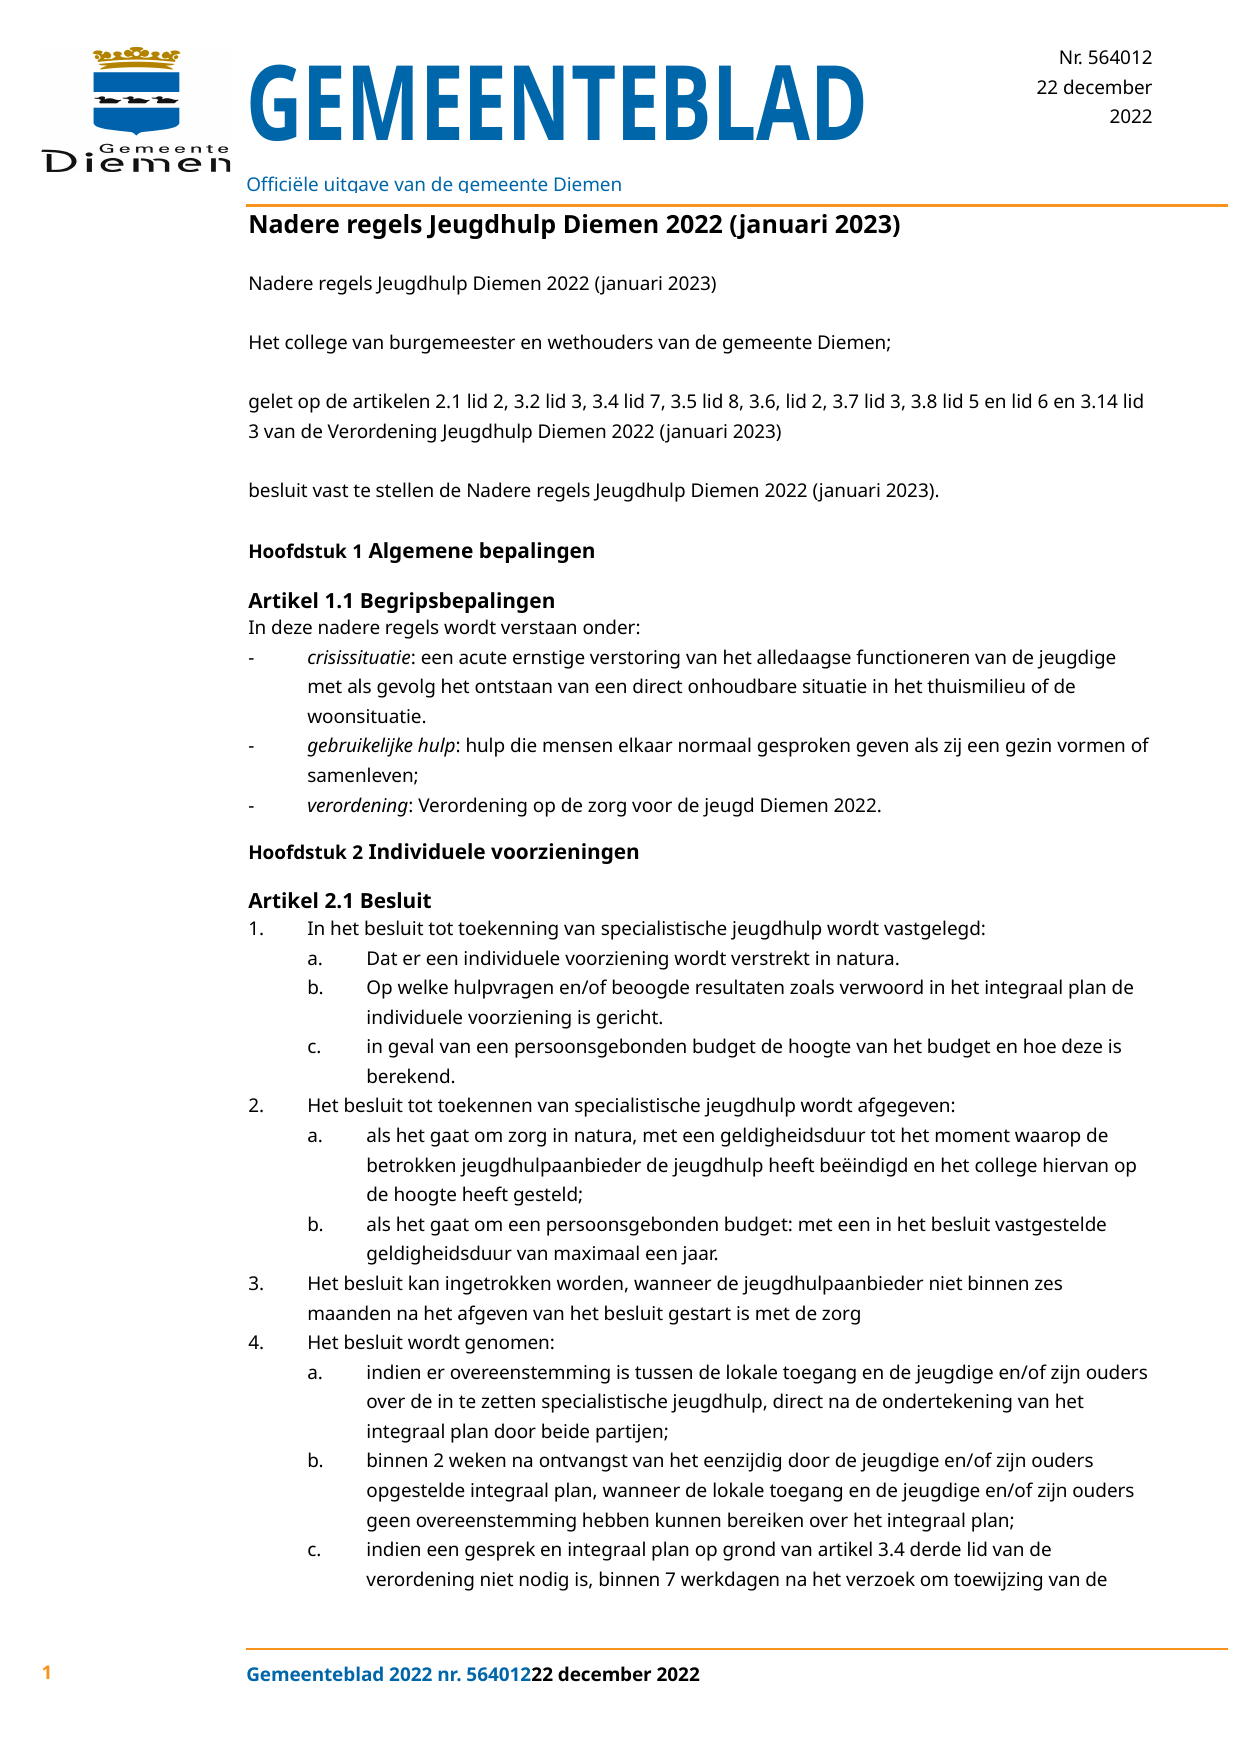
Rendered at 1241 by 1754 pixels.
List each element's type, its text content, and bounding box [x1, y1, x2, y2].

list In het besluit tot toekenning van specialistische jeugdhulp wordt vastgelegd: [248, 915, 1152, 941]
picture [41, 47, 231, 172]
list Op welke hulpvragen en/of beoogde resultaten zoals verwoord in het integraal plan de individuele voorziening is gericht. [307, 974, 1152, 1029]
text besluit vast te stellen de Nadere regels Jeugdhulp Diemen 2022 (januari 2023). [248, 477, 1152, 503]
text Nadere regels Jeugdhulp Diemen 2022 (januari 2023) [248, 270, 1152, 296]
list gebruikelijke hulp: hulp die mensen elkaar normaal gesproken geven als zij een gezin vormen of samenleven; [248, 733, 1152, 788]
list Dat er een individuele voorziening wordt verstrekt in natura. [307, 945, 1152, 970]
text In deze nadere regels wordt verstaan onder: [248, 614, 1152, 640]
text Artikel 1.1 Begripsbepalingen [248, 586, 1152, 614]
list als het gaat om een persoonsgebonden budget: met een in het besluit vastgestelde geldigheidsduur van maximaal een jaar. [307, 1211, 1152, 1266]
text Artikel 2.1 Besluit [248, 887, 1152, 915]
list crisissituatie: een acute ernstige verstoring van het alledaagse functioneren van de jeugdige met als gevolg het ontstaan van een direct onhoudbare situatie in het thuismilieu of de woonsituatie. [248, 644, 1152, 729]
list in geval van een persoonsgebonden budget de hoogte van het budget en hoe deze is berekend. [307, 1033, 1152, 1089]
list verordening: Verordening op de zorg voor de jeugd Diemen 2022. [248, 792, 1152, 817]
list Het besluit kan ingetrokken worden, wanneer de jeugdhulpaanbieder niet binnen zes maanden na het afgeven van het besluit gestart is met de zorg [248, 1270, 1152, 1325]
text Hoofdstuk 1 Algemene bepalingen [248, 537, 1152, 565]
list Het besluit tot toekennen van specialistische jeugdhulp wordt afgegeven: [248, 1093, 1152, 1118]
list indien er overeenstemming is tussen de lokale toegang en de jeugdige en/of zijn ouders over de in te zetten specialistische jeugdhulp, direct na de ondertekening van het integraal plan door beide partijen; [307, 1359, 1152, 1444]
list binnen 2 weken na ontvangst van het eenzijdig door de jeugdige en/of zijn ouders opgestelde integraal plan, wanneer de lokale toegang en de jeugdige en/of zijn ouders geen overeenstemming hebben kunnen bereiken over het integraal plan; [307, 1448, 1152, 1532]
list als het gaat om zorg in natura, met een geldigheidsduur tot het moment waarop de betrokken jeugdhulpaanbieder de jeugdhulp heeft beëindigd en het college hiervan op de hoogte heeft gesteld; [307, 1122, 1152, 1207]
text Het college van burgemeester en wethouders van de gemeente Diemen; [248, 329, 1152, 355]
text gelet op de artikelen 2.1 lid 2, 3.2 lid 3, 3.4 lid 7, 3.5 lid 8, 3.6, lid 2, 3.7 lid 3, 3.8 lid 5 en lid 6 en 3.14 lid 3 van de Verordening Jeugdhulp Diemen 2022 (januari 2023) [248, 389, 1152, 444]
text Hoofdstuk 2 Individuele voorzieningen [248, 837, 1152, 866]
list indien een gesprek en integraal plan op grond van artikel 3.4 derde lid van de verordening niet nodig is, binnen 7 werkdagen na het verzoek om toewijzing van de [307, 1536, 1152, 1592]
list Het besluit wordt genomen: [248, 1329, 1152, 1355]
text Nadere regels Jeugdhulp Diemen 2022 (januari 2023) [248, 207, 1152, 241]
